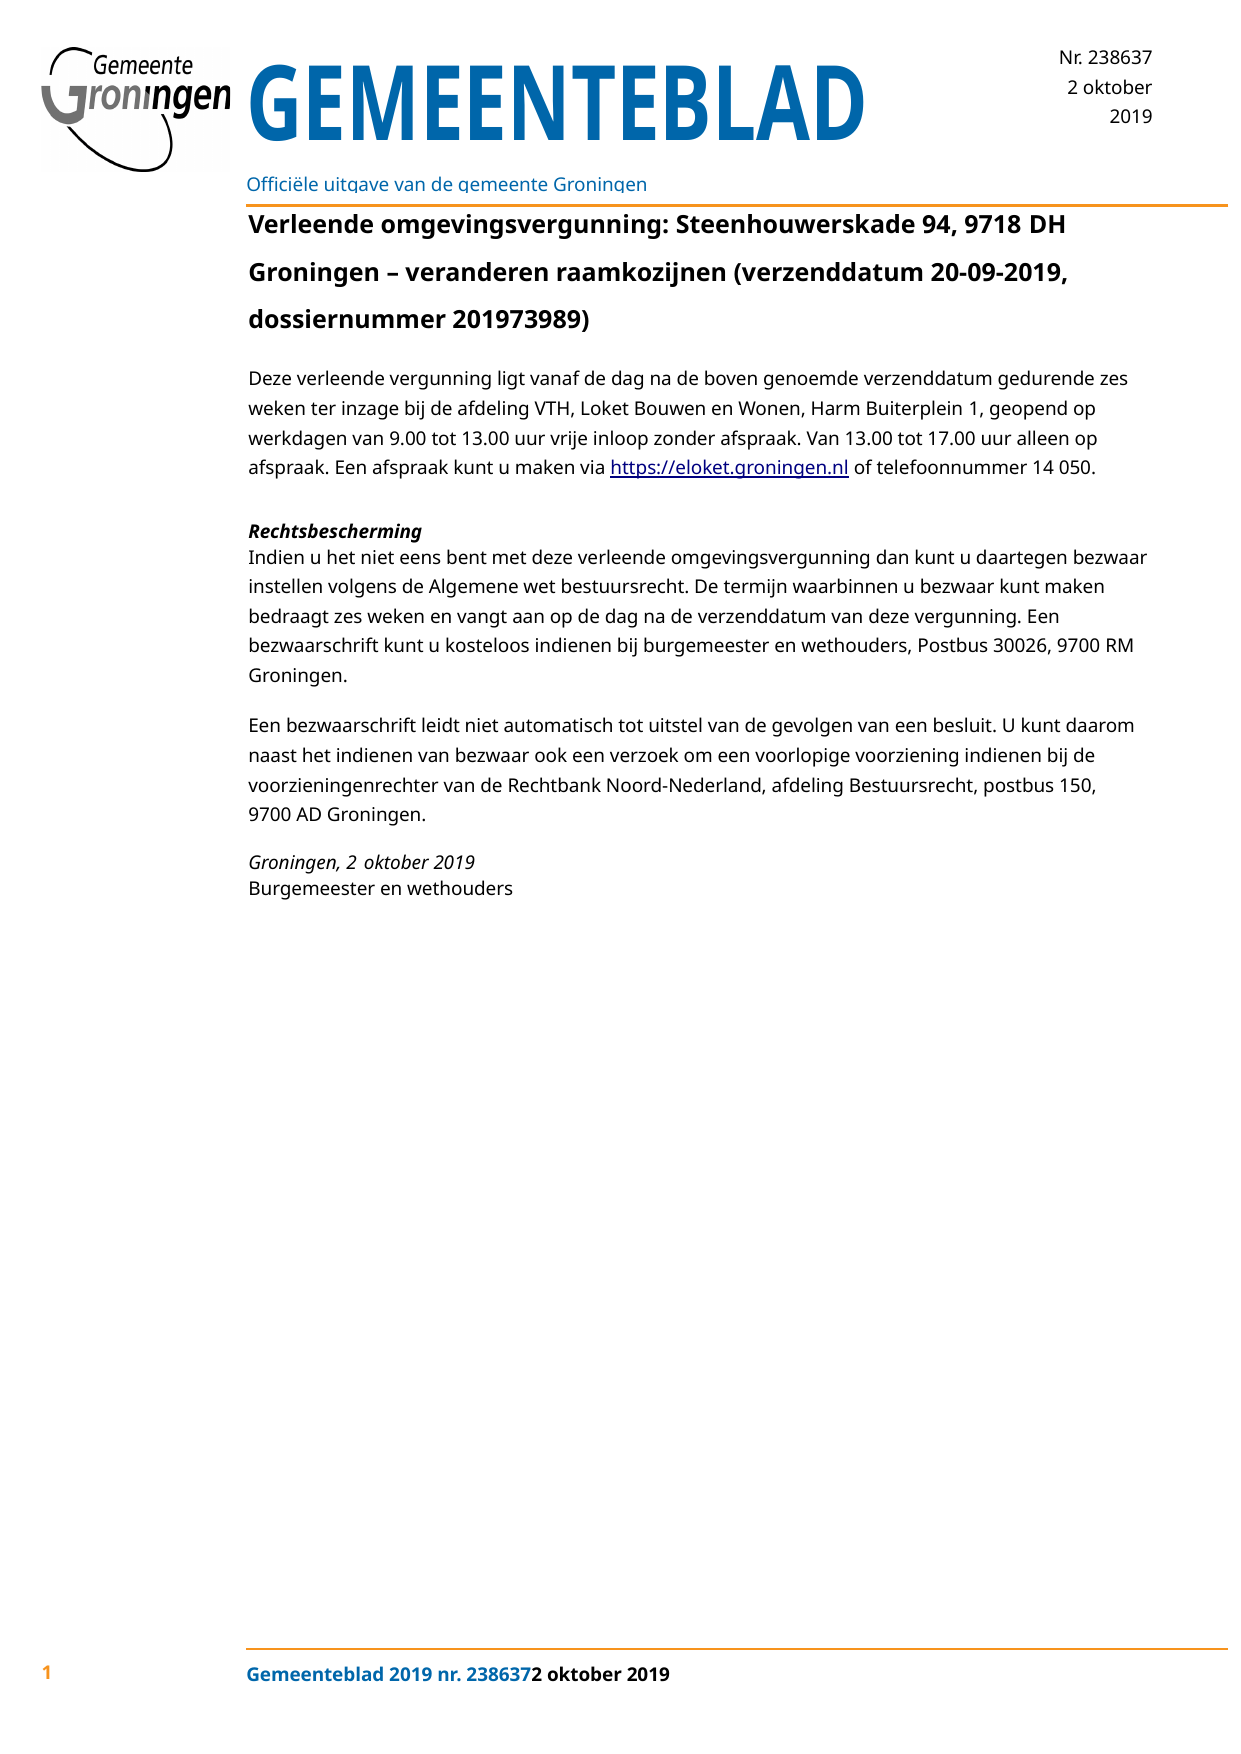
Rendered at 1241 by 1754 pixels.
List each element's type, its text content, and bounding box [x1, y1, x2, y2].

text Burgemeester en wethouders [248, 875, 1152, 901]
text Deze verleende vergunning ligt vanaf de dag na de boven genoemde verzenddatum gedurende zes weken ter inzage bij de afdeling VTH, Loket Bouwen en Wonen, Harm Buiterplein 1, geopend op werkdagen van 9.00 tot 13.00 uur vrije inloop zonder afspraak. Van 13.00 tot 17.00 uur alleen op afspraak. Een afspraak kunt u maken via https://eloket.groningen.nl of telefoonnummer 14 050. [248, 366, 1152, 480]
text Indien u het niet eens bent met deze verleende omgevingsvergunning dan kunt u daartegen bezwaar instellen volgens de Algemene wet bestuursrecht. De termijn waarbinnen u bezwaar kunt maken bedraagt zes weken en vangt aan op de dag na de verzenddatum van deze vergunning. Een bezwaarschrift kunt u kosteloos indienen bij burgemeester en wethouders, Postbus 30026, 9700 RM Groningen. [248, 544, 1152, 688]
text Een bezwaarschrift leidt niet automatisch tot uitstel van de gevolgen van een besluit. U kunt daarom naast het indienen van bezwaar ook een verzoek om een voorlopige voorziening indienen bij de voorzieningenrechter van de Rechtbank Noord-Nederland, afdeling Bestuursrecht, postbus 150, 9700 AD Groningen. [248, 713, 1152, 827]
text Verleende omgevingsvergunning: Steenhouwerskade 94, 9718 DH Groningen – veranderen raamkozijnen (verzenddatum 20-09-2019, dossiernummer 201973989) [248, 207, 1152, 336]
text Groningen, 2 oktober 2019 [248, 849, 1152, 875]
text Rechtsbescherming [248, 518, 1152, 544]
picture [41, 47, 231, 172]
